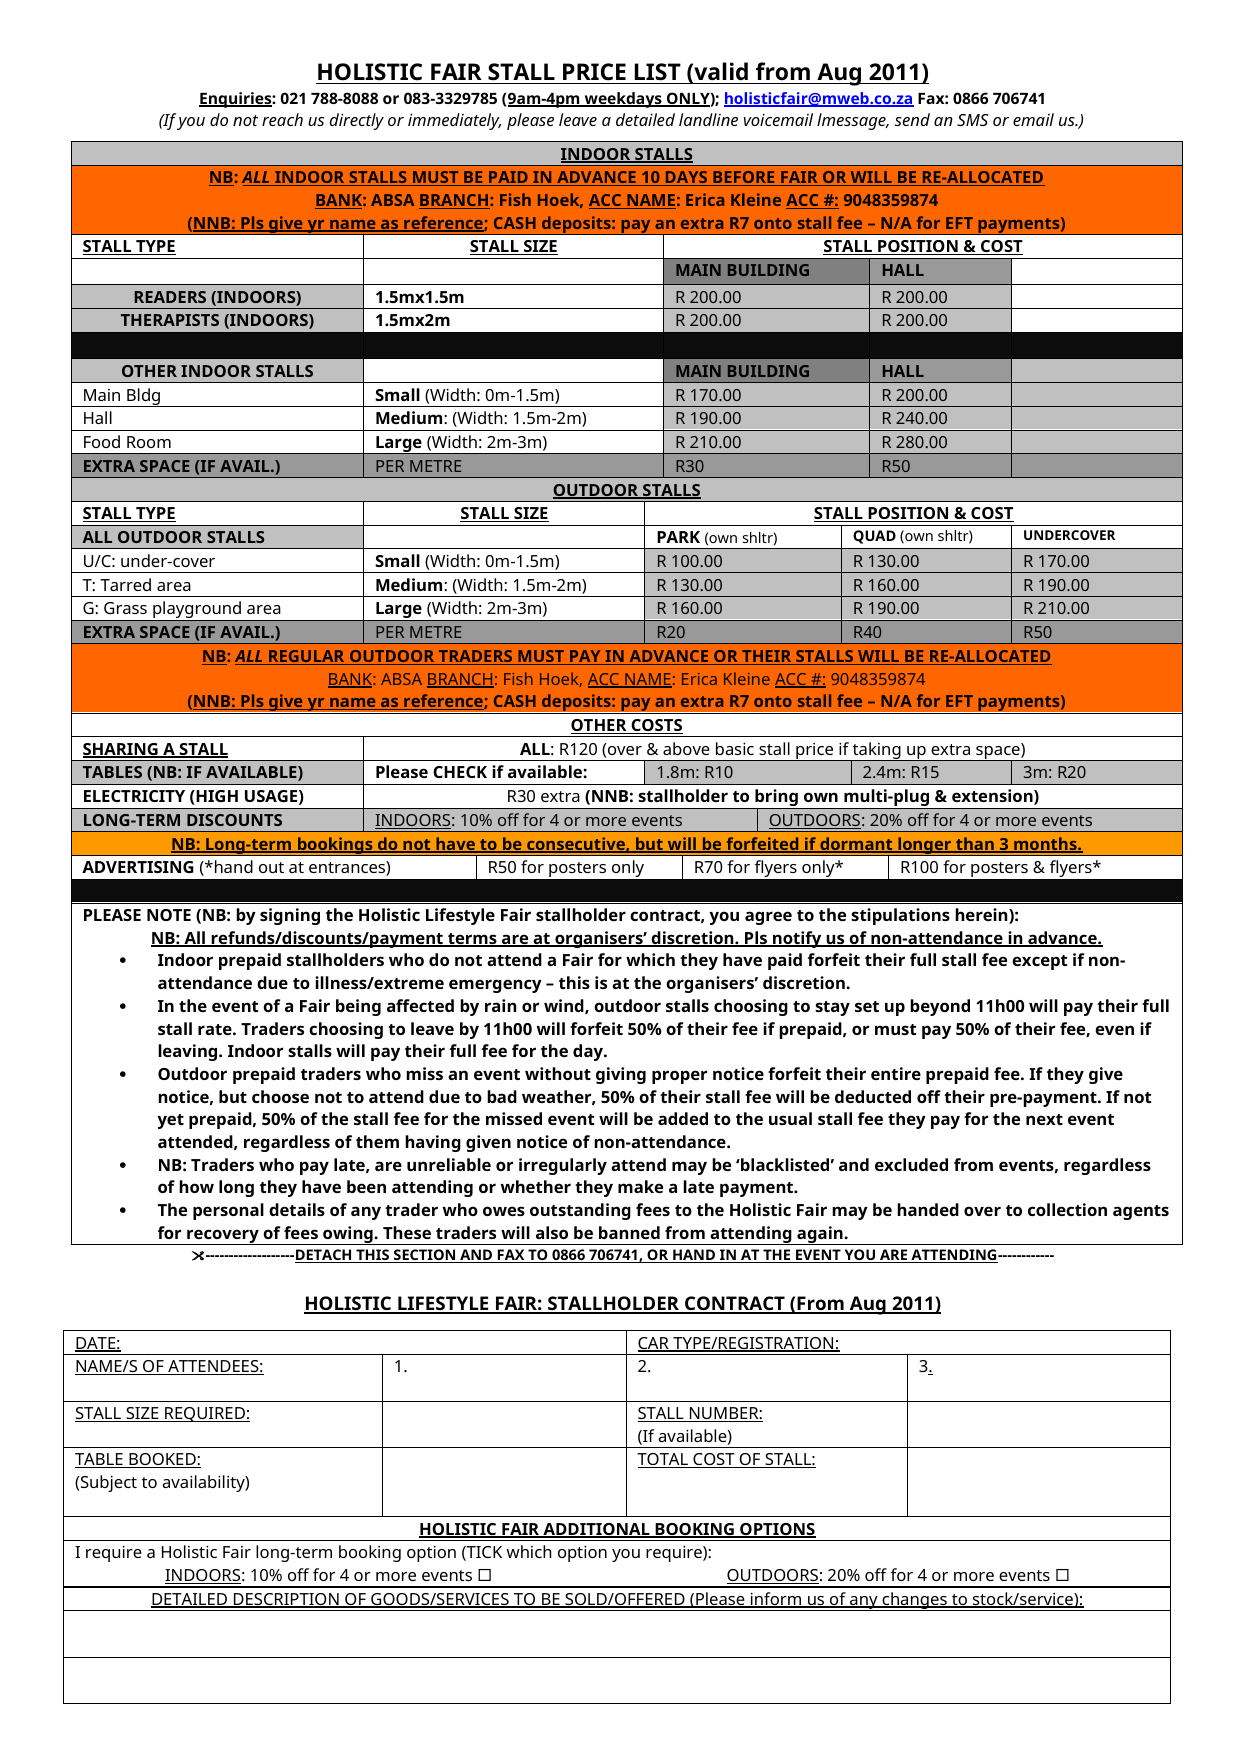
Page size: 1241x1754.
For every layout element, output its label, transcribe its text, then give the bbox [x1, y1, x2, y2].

table_cell [1012, 309, 1182, 332]
table_cell R30 [664, 454, 869, 477]
table_cell [1012, 259, 1182, 284]
table_cell OUTDOOR STALLS [72, 478, 1182, 501]
table_cell R100 for posters & flyers* [889, 856, 1182, 879]
table_cell R 190.00 [1012, 573, 1182, 596]
table_cell OUTDOORS: 20% off for 4 or more events [758, 809, 1182, 831]
table_cell QUAD (own shltr) [842, 526, 1011, 548]
table_cell OTHER COSTS [72, 714, 1182, 736]
table_cell Main Bldg [72, 383, 363, 406]
table_cell [1012, 383, 1182, 406]
table_cell G: Grass playground area [72, 597, 363, 619]
table_cell R 130.00 [645, 573, 841, 596]
table_cell PER METRE [364, 621, 644, 643]
table_cell NB: ALL INDOOR STALLS MUST BE PAID IN ADVANCE 10 DAYS BEFORE FAIR OR WILL BE RE-ALLOCATED BANK: ABSA BRANCH: Fish Hoek, ACC NAME: Erica Kleine ACC #: 9048359874 (NNB: Pls give yr name as reference; CASH deposits: pay an extra R7 onto stall fee – N/A for EFT payments) [72, 166, 1182, 234]
text -------------------DETACH THIS SECTION AND FAX TO 0866 706741, OR HAND IN AT THE EVENT YOU ARE ATTENDING------------ [83, 1245, 1162, 1265]
table_header INDOOR STALLS [72, 142, 1182, 165]
table_cell PLEASE NOTE (NB: by signing the Holistic Lifestyle Fair stallholder contract, you agree to the stipulations herein): NB: All refunds/discounts/payment terms are at organisers’ discretion. Pls notify us of non-attendance in advance. Indoor prepaid stallholders who do not attend a Fair for which they have paid forfeit their full stall fee except if non-attendance due to illness/extreme emergency – this is at the organisers’ discretion. In the event of a Fair being affected by rain or wind, outdoor stalls choosing to stay set up beyond 11h00 will pay their full stall rate. Traders choosing to leave by 11h00 will forfeit 50% of their fee if prepaid, or must pay 50% of their fee, even if leaving. Indoor stalls will pay their full fee for the day. Outdoor prepaid traders who miss an event without giving proper notice forfeit their entire prepaid fee. If they give notice, but choose not to attend due to bad weather, 50% of their stall fee will be deducted off their pre-payment. If not yet prepaid, 50% of the stall fee for the missed event will be added to the usual stall fee they pay for the next event attended, regardless of them having given notice of non-attendance. NB: Traders who pay late, are unreliable or irregularly attend may be ‘blacklisted’ and excluded from events, regardless of how long they have been attending or whether they make a late payment. The personal details of any trader who owes outstanding fees to the Holistic Fair may be handed over to collection agents for recovery of fees owing. These traders will also be banned from attending again. [72, 904, 1182, 1244]
table_cell [1012, 359, 1182, 382]
table_cell R 170.00 [1012, 549, 1182, 572]
table_cell R 190.00 [842, 597, 1011, 619]
table_cell R 210.00 [664, 431, 869, 453]
table_cell READERS (INDOORS) [72, 285, 363, 308]
table_header DATE: [64, 1331, 626, 1354]
table_cell STALL TYPE [72, 235, 363, 258]
table_cell [72, 259, 363, 284]
table_cell 3m: R20 [1012, 761, 1182, 784]
table_cell 1.5mx1.5m [364, 285, 663, 308]
table_cell ALL OUTDOOR STALLS [72, 526, 363, 548]
table_cell NAME/S OF ATTENDEES: [64, 1355, 382, 1401]
table_cell TOTAL COST OF STALL: [627, 1448, 907, 1516]
table_cell R 200.00 [870, 383, 1011, 406]
table_cell 1.5mx2m [364, 309, 663, 332]
table_cell [383, 1402, 626, 1447]
table_cell MAIN BUILDING [664, 259, 869, 284]
table_cell STALL NUMBER: (If available) [627, 1402, 907, 1447]
table_cell TABLES (NB: IF AVAILABLE) [72, 761, 363, 784]
table_cell R50 for posters only [477, 856, 682, 879]
table_cell Medium: (Width: 1.5m-2m) [364, 407, 663, 429]
table_cell R20 [645, 621, 841, 643]
table_cell SHARING A STALL [72, 737, 363, 760]
table_cell 2.4m: R15 [852, 761, 1011, 784]
table_cell R 130.00 [842, 549, 1011, 572]
text Enquiries: 021 788-8088 or 083-3329785 (9am-4pm weekdays ONLY); holisticfair@mweb.co.za Fax: 0866 706741 [83, 87, 1162, 109]
table_cell EXTRA SPACE (IF AVAIL.) [72, 621, 363, 643]
table_cell STALL SIZE [364, 502, 644, 524]
table_cell HALL [870, 259, 1011, 284]
text (If you do not reach us directly or immediately, please leave a detailed landline voicemail lmessage, send an SMS or email us.) [83, 109, 1162, 131]
table_cell UNDERCOVER [1012, 526, 1182, 548]
table_cell HOLISTIC FAIR ADDITIONAL BOOKING OPTIONS [64, 1517, 1170, 1540]
table_cell T: Tarred area [72, 573, 363, 596]
table_cell R 200.00 [664, 285, 869, 308]
table_cell Hall [72, 407, 363, 429]
table_cell R 100.00 [645, 549, 841, 572]
table_cell R 210.00 [1012, 597, 1182, 619]
table_cell INDOORS: 10% off for 4 or more events [364, 809, 757, 831]
text HOLISTIC LIFESTYLE FAIR: STALLHOLDER CONTRACT (From Aug 2011) [83, 1291, 1162, 1316]
table_cell ALL: R120 (over & above basic stall price if taking up extra space) [364, 737, 1182, 760]
table_cell [1012, 285, 1182, 308]
table_cell PER METRE [364, 454, 663, 477]
table_cell R 240.00 [870, 407, 1011, 429]
table_cell [72, 333, 363, 358]
table_cell STALL POSITION & COST [664, 235, 1182, 258]
table_cell [908, 1402, 1170, 1447]
table_cell PARK (own shltr) [645, 526, 841, 548]
table_cell I require a Holistic Fair long-term booking option (TICK which option you require): INDOORS: 10% off for 4 or more events  OUTDOORS: 20% off for 4 or more events  [64, 1541, 1170, 1586]
table_cell 1. [383, 1355, 626, 1401]
table_cell Small (Width: 0m-1.5m) [364, 383, 663, 406]
table_cell Please CHECK if available: [364, 761, 644, 784]
table_cell [364, 359, 663, 382]
table_cell R40 [842, 621, 1011, 643]
table_cell [1012, 431, 1182, 453]
table_cell R 200.00 [664, 309, 869, 332]
table_cell R 170.00 [664, 383, 869, 406]
table_cell U/C: under-cover [72, 549, 363, 572]
table_cell R 190.00 [664, 407, 869, 429]
table_cell R 280.00 [870, 431, 1011, 453]
table_cell R 160.00 [842, 573, 1011, 596]
table_cell Food Room [72, 431, 363, 453]
table_header CAR TYPE/REGISTRATION: [627, 1331, 1170, 1354]
table_cell LONG-TERM DISCOUNTS [72, 809, 363, 831]
table_cell TABLE BOOKED: (Subject to availability) [64, 1448, 382, 1516]
table_cell [64, 1658, 1170, 1703]
table_cell [870, 333, 1011, 358]
table_cell STALL TYPE [72, 502, 363, 524]
table_cell [908, 1448, 1170, 1516]
table_cell R 200.00 [870, 309, 1011, 332]
table_cell [72, 880, 1182, 902]
table_cell STALL SIZE [364, 235, 663, 258]
table_cell [364, 333, 663, 358]
table_cell [383, 1448, 626, 1516]
table_cell [364, 526, 644, 548]
table_cell Large (Width: 2m-3m) [364, 431, 663, 453]
table_cell [664, 333, 869, 358]
table_cell R70 for flyers only* [683, 856, 888, 879]
table_cell [1012, 333, 1182, 358]
table_cell HALL [870, 359, 1011, 382]
table_cell DETAILED DESCRIPTION OF GOODS/SERVICES TO BE SOLD/OFFERED (Please inform us of any changes to stock/service): [64, 1588, 1170, 1610]
table_cell THERAPISTS (INDOORS) [72, 309, 363, 332]
table_cell R 160.00 [645, 597, 841, 619]
table_cell STALL POSITION & COST [645, 502, 1182, 524]
table_cell ELECTRICITY (HIGH USAGE) [72, 785, 363, 807]
table_cell [364, 259, 663, 284]
table_cell R30 extra (NNB: stallholder to bring own multi-plug & extension) [364, 785, 1182, 807]
table_cell NB: Long-term bookings do not have to be consecutive, but will be forfeited if dormant longer than 3 months. [72, 832, 1182, 855]
table_cell MAIN BUILDING [664, 359, 869, 382]
table_cell [1012, 407, 1182, 429]
subtitle HOLISTIC FAIR STALL PRICE LIST (valid from Aug 2011) [83, 56, 1162, 87]
table_cell R50 [870, 454, 1011, 477]
table_cell ADVERTISING (*hand out at entrances) [72, 856, 476, 879]
table_cell Medium: (Width: 1.5m-2m) [364, 573, 644, 596]
table_cell Small (Width: 0m-1.5m) [364, 549, 644, 572]
table_cell R50 [1012, 621, 1182, 643]
table_cell OTHER INDOOR STALLS [72, 359, 363, 382]
table_cell STALL SIZE REQUIRED: [64, 1402, 382, 1447]
table_cell [1012, 454, 1182, 477]
table_cell 1.8m: R10 [645, 761, 851, 784]
table_cell 2. [627, 1355, 907, 1401]
table_cell EXTRA SPACE (IF AVAIL.) [72, 454, 363, 477]
table_cell Large (Width: 2m-3m) [364, 597, 644, 619]
table_cell [64, 1611, 1170, 1657]
table_cell NB: ALL REGULAR OUTDOOR TRADERS MUST PAY IN ADVANCE OR THEIR STALLS WILL BE RE-ALLOCATED BANK: ABSA BRANCH: Fish Hoek, ACC NAME: Erica Kleine ACC #: 9048359874 (NNB: Pls give yr name as reference; CASH deposits: pay an extra R7 onto stall fee – N/A for EFT payments) [72, 644, 1182, 712]
table_cell R 200.00 [870, 285, 1011, 308]
table_cell 3. [908, 1355, 1170, 1401]
